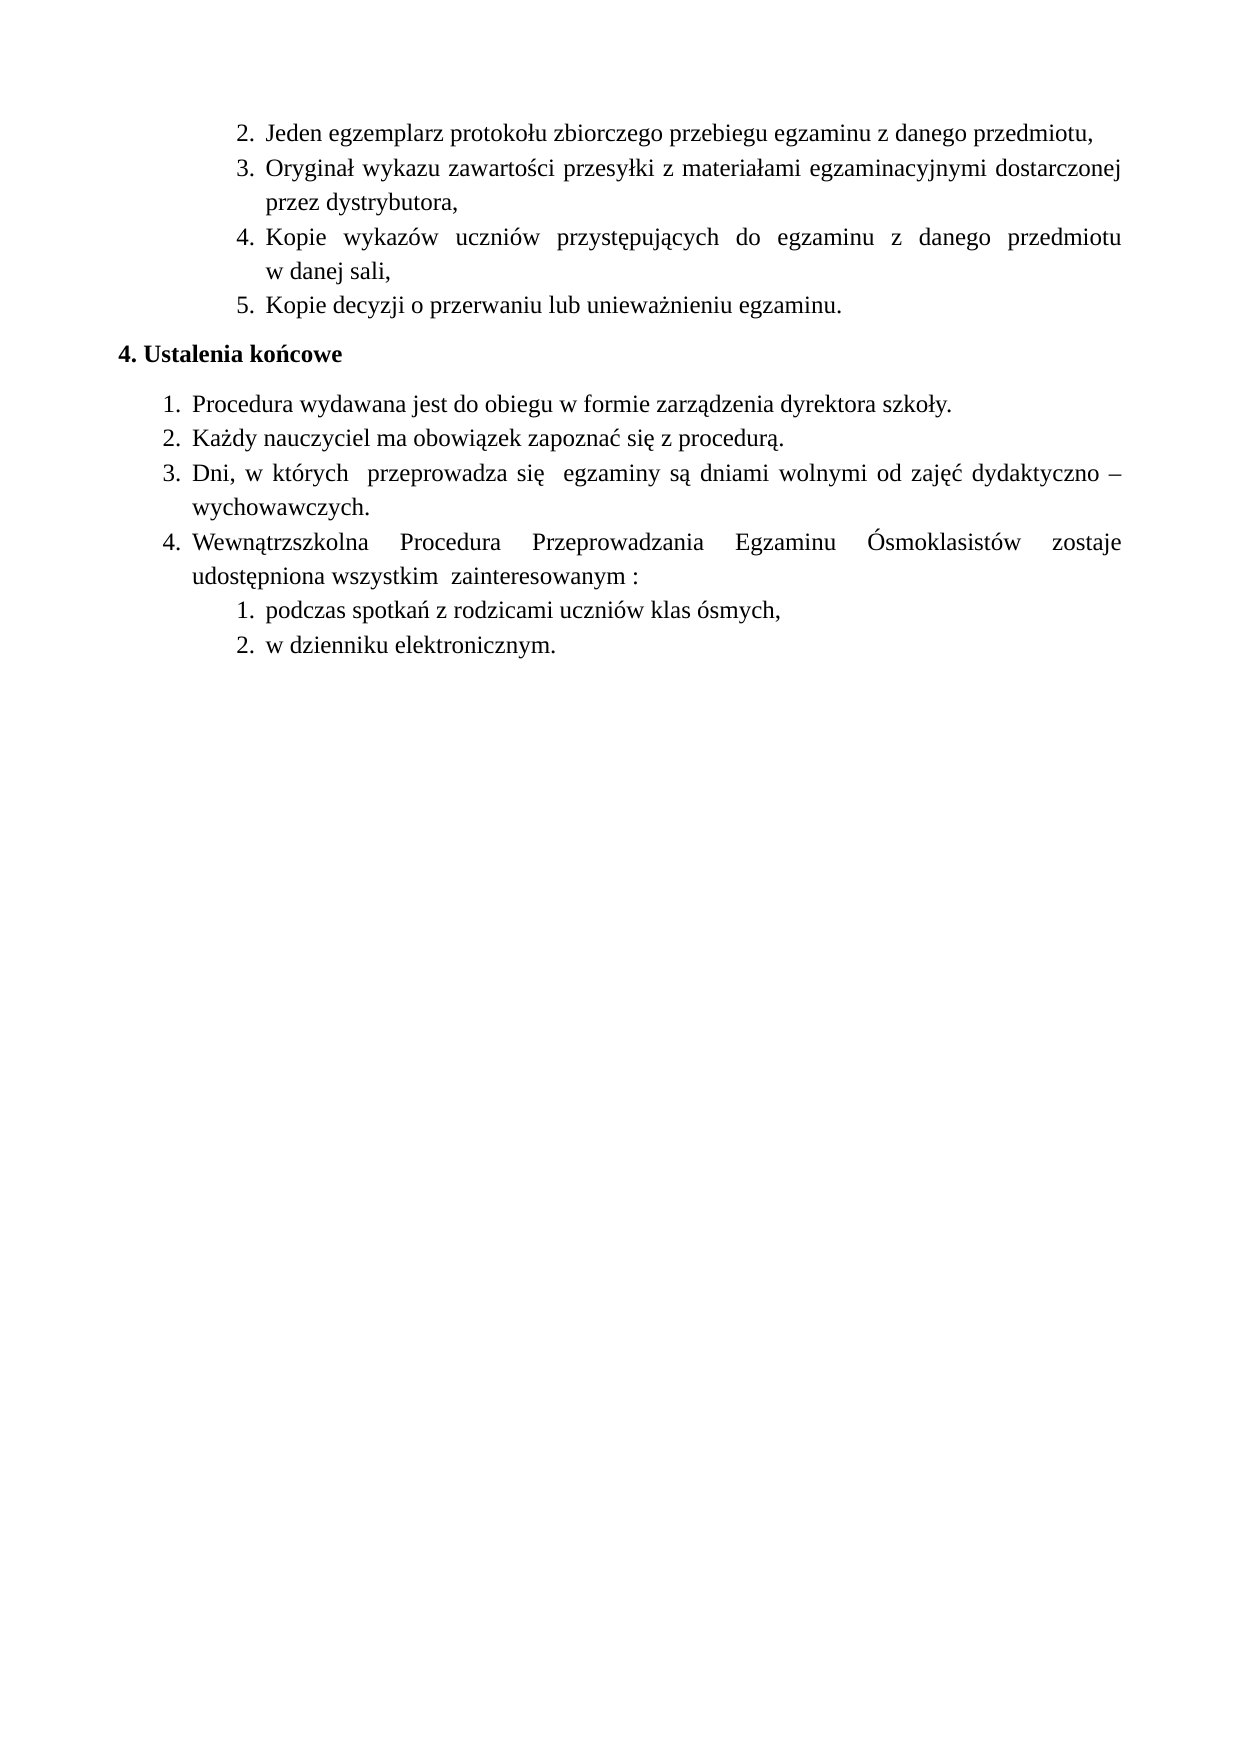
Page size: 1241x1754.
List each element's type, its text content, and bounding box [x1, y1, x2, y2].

list Kopie decyzji o przerwaniu lub unieważnieniu egzaminu. [236, 291, 1122, 319]
list Jeden egzemplarz protokołu zbiorczego przebiegu egzaminu z danego przedmiotu, [236, 118, 1122, 147]
list Dni, w których przeprowadza się egzaminy są dniami wolnymi od zajęć dydaktyczno – wychowawczych. [162, 458, 1122, 521]
list Oryginał wykazu zawartości przesyłki z materiałami egzaminacyjnymi dostarczonej przez dystrybutora, [236, 153, 1122, 216]
list Wewnątrzszkolna Procedura Przeprowadzania Egzaminu Ósmoklasistów zostaje udostępniona wszystkim zainteresowanym : [162, 527, 1122, 590]
list Każdy nauczyciel ma obowiązek zapoznać się z procedurą. [162, 423, 1122, 452]
list w dzienniku elektronicznym. [236, 630, 1122, 659]
text 4. Ustalenia końcowe [118, 339, 1122, 368]
list podczas spotkań z rodzicami uczniów klas ósmych, [236, 596, 1122, 624]
list Kopie wykazów uczniów przystępujących do egzaminu z danego przedmiotu w danej sali, [236, 222, 1122, 285]
list Procedura wydawana jest do obiegu w formie zarządzenia dyrektora szkoły. [162, 389, 1122, 417]
